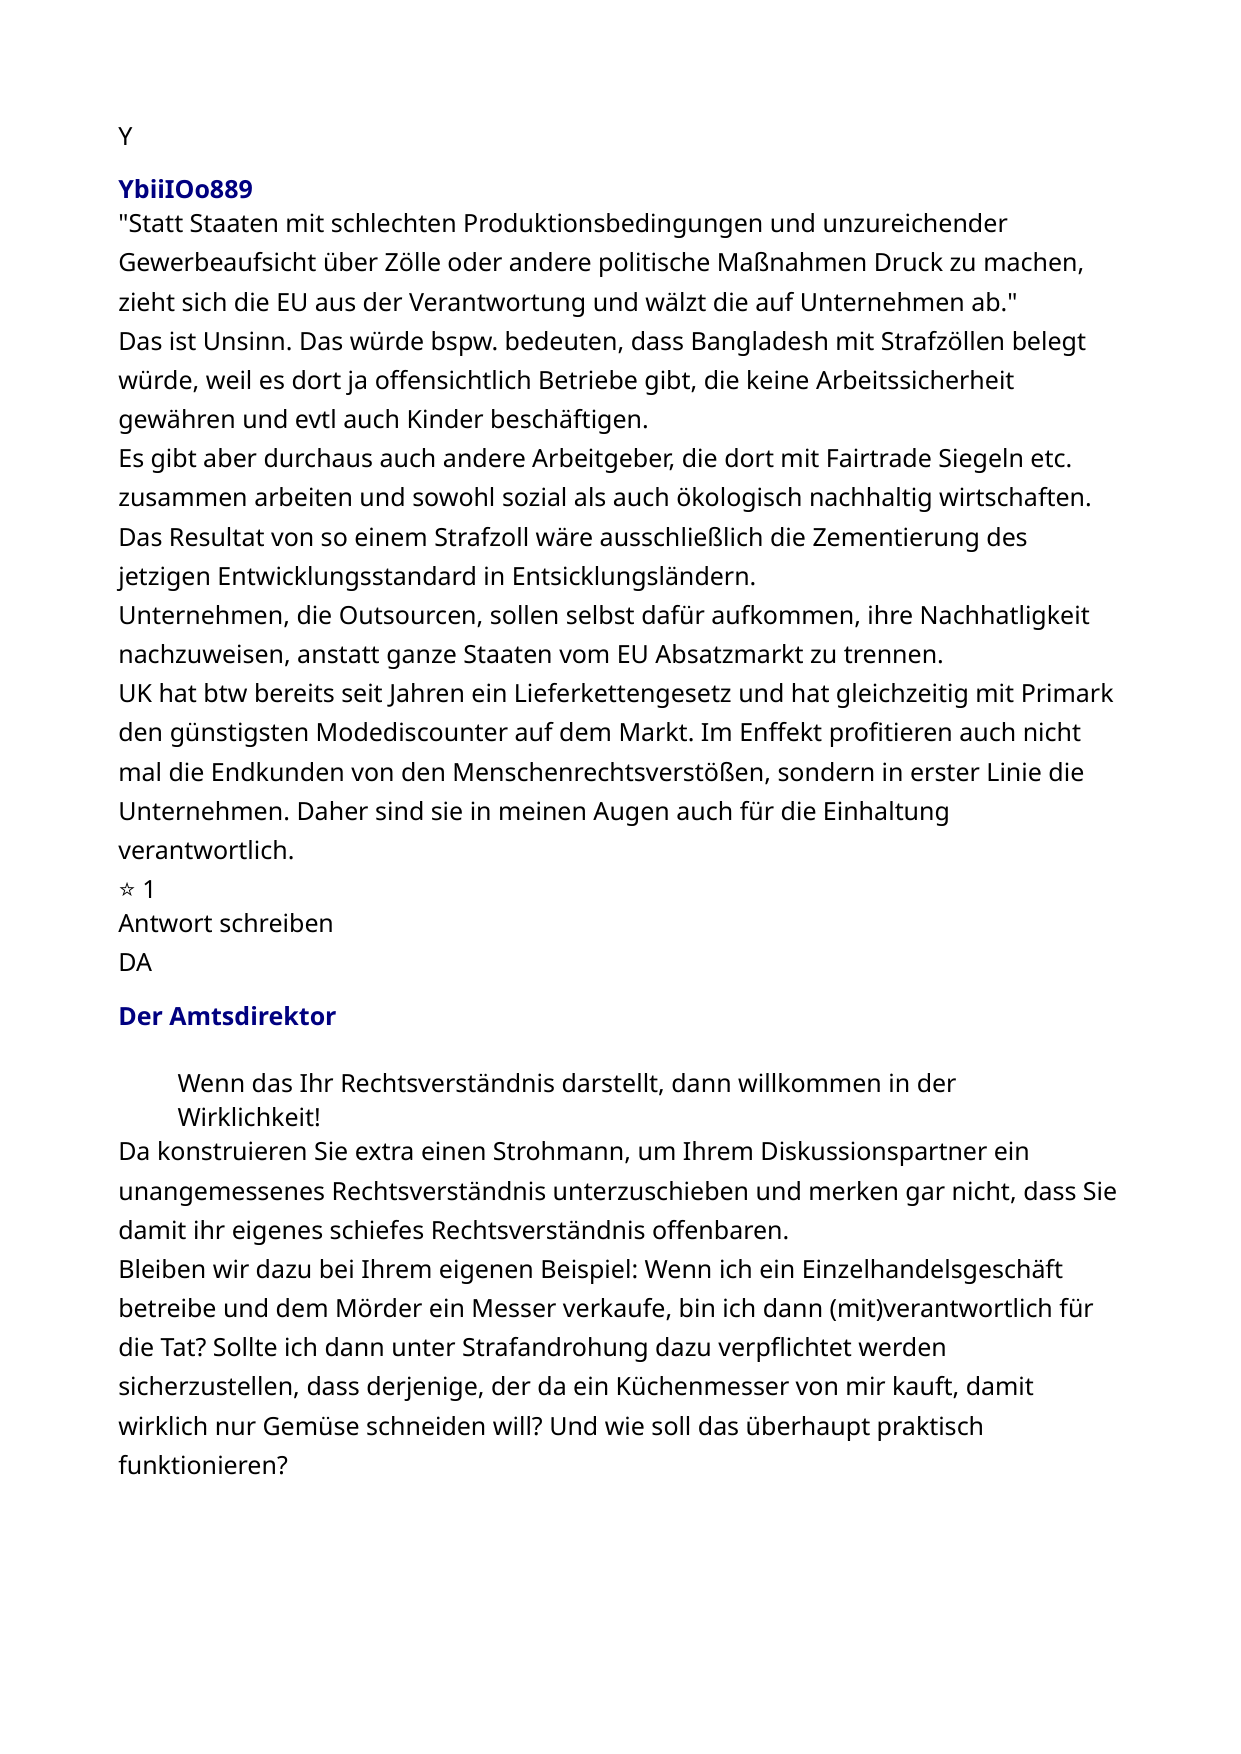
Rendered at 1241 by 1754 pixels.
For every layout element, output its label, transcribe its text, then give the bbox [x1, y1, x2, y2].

subtitle YbiiIOo889 [118, 172, 1122, 206]
text Y [118, 118, 1122, 152]
text Das ist Unsinn. Das würde bspw. bedeuten, dass Bangladesh mit Strafzöllen belegt würde, weil es dort ja offensichtlich Betriebe gibt, die keine Arbeitssicherheit gewähren und evtl auch Kinder beschäftigen. [118, 323, 1122, 436]
subtitle Der Amtsdirektor [118, 999, 1122, 1033]
text Bleiben wir dazu bei Ihrem eigenen Beispiel: Wenn ich ein Einzelhandelsgeschäft betreibe und dem Mörder ein Messer verkaufe, bin ich dann (mit)verantwortlich für die Tat? Sollte ich dann unter Strafandrohung dazu verpflichtet werden sicherzustellen, dass derjenige, der da ein Küchenmesser von mir kauft, damit wirklich nur Gemüse schneiden will? Und wie soll das überhaupt praktisch funktionieren? [118, 1251, 1122, 1481]
text Das Resultat von so einem Strafzoll wäre ausschließlich die Zementierung des jetzigen Entwicklungsstandard in Entsicklungsländern. [118, 519, 1122, 592]
text Wenn das Ihr Rechtsverständnis darstellt, dann willkommen in der Wirklichkeit! [177, 1066, 1063, 1134]
text Antwort schreiben [118, 906, 1122, 940]
text Unternehmen, die Outsourcen, sollen selbst dafür aufkommen, ihre Nachhatligkeit nachzuweisen, anstatt ganze Staaten vom EU Absatzmarkt zu trennen. [118, 598, 1122, 671]
text UK hat btw bereits seit Jahren ein Lieferkettengesetz und hat gleichzeitig mit Primark den günstigsten Modediscounter auf dem Markt. Im Enffekt profitieren auch nicht mal die Endkunden von den Menschenrechtsverstößen, sondern in erster Linie die Unternehmen. Daher sind sie in meinen Augen auch für die Einhaltung verantwortlich. [118, 676, 1122, 867]
text DA [118, 945, 1122, 979]
text ⭐️ 1 [118, 872, 1122, 906]
text Es gibt aber durchaus auch andere Arbeitgeber, die dort mit Fairtrade Siegeln etc. zusammen arbeiten und sowohl sozial als auch ökologisch nachhaltig wirtschaften. [118, 441, 1122, 514]
text "Statt Staaten mit schlechten Produktionsbedingungen und unzureichender Gewerbeaufsicht über Zölle oder andere politische Maßnahmen Druck zu machen, zieht sich die EU aus der Verantwortung und wälzt die auf Unternehmen ab." [118, 206, 1122, 318]
text Da konstruieren Sie extra einen Strohmann, um Ihrem Diskussionspartner ein unangemessenes Rechtsverständnis unterzuschieben und merken gar nicht, dass Sie damit ihr eigenes schiefes Rechtsverständnis offenbaren. [118, 1134, 1122, 1246]
